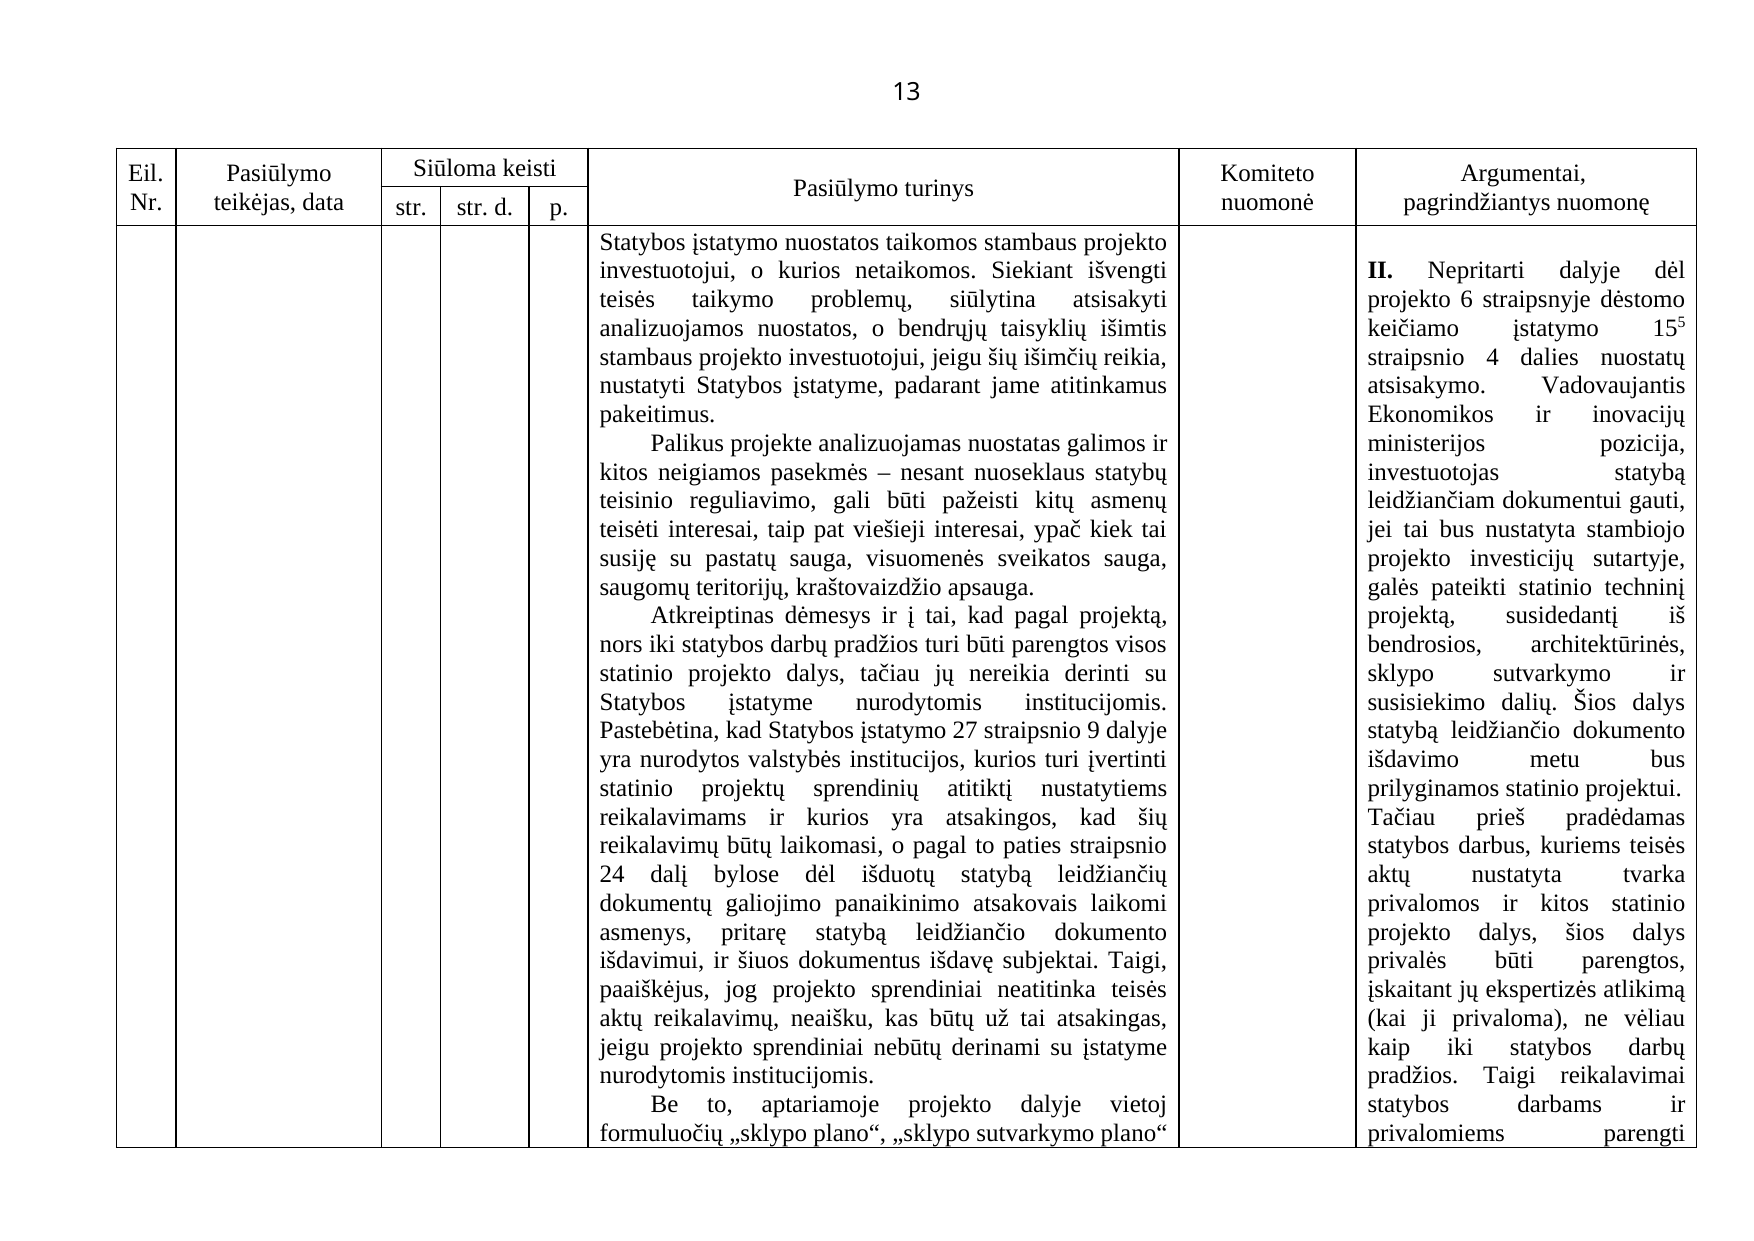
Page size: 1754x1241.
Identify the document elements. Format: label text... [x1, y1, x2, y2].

table_cell [177, 226, 381, 1147]
table_cell str. [382, 187, 440, 225]
table_cell Statybos įstatymo nuostatos taikomos stambaus projekto investuotojui, o kurios netaikomos. Siekiant išvengti teisės taikymo problemų, siūlytina atsisakyti analizuojamos nuostatos, o bendrųjų taisyklių išimtis stambaus projekto investuotojui, jeigu šių išimčių reikia, nustatyti Statybos įstatyme, padarant jame atitinkamus pakeitimus. Palikus projekte analizuojamas nuostatas galimos ir kitos neigiamos pasekmės – nesant nuoseklaus statybų teisinio reguliavimo, gali būti pažeisti kitų asmenų teisėti interesai, taip pat viešieji interesai, ypač kiek tai susiję su pastatų sauga, visuomenės sveikatos sauga, saugomų teritorijų, kraštovaizdžio apsauga. Atkreiptinas dėmesys ir į tai, kad pagal projektą, nors iki statybos darbų pradžios turi būti parengtos visos statinio projekto dalys, tačiau jų nereikia derinti su Statybos įstatyme nurodytomis institucijomis. Pastebėtina, kad Statybos įstatymo 27 straipsnio 9 dalyje yra nurodytos valstybės institucijos, kurios turi įvertinti statinio projektų sprendinių atitiktį nustatytiems reikalavimams ir kurios yra atsakingos, kad šių reikalavimų būtų laikomasi, o pagal to paties straipsnio 24 dalį bylose dėl išduotų statybą leidžiančių dokumentų galiojimo panaikinimo atsakovais laikomi asmenys, pritarę statybą leidžiančio dokumento išdavimui, ir šiuos dokumentus išdavę subjektai. Taigi, paaiškėjus, jog projekto sprendiniai neatitinka teisės aktų reikalavimų, neaišku, kas būtų už tai atsakingas, jeigu projekto sprendiniai nebūtų derinami su įstatyme nurodytomis institucijomis. Be to, aptariamoje projekto dalyje vietoj formuluočių „sklypo plano“, „sklypo sutvarkymo plano“ [589, 226, 1178, 1147]
table_cell II. Nepritarti dalyje dėl projekto 6 straipsnyje dėstomo keičiamo įstatymo 155 straipsnio 4 dalies nuostatų atsisakymo. Vadovaujantis Ekonomikos ir inovacijų ministerijos pozicija, investuotojas statybą leidžiančiam dokumentui gauti, jei tai bus nustatyta stambiojo projekto investicijų sutartyje, galės pateikti statinio techninį projektą, susidedantį iš bendrosios, architektūrinės, sklypo sutvarkymo ir susisiekimo dalių. Šios dalys statybą leidžiančio dokumento išdavimo metu bus prilyginamos statinio projektui. Tačiau prieš pradėdamas statybos darbus, kuriems teisės aktų nustatyta tvarka privalomos ir kitos statinio projekto dalys, šios dalys privalės būti parengtos, įskaitant jų ekspertizės atlikimą (kai ji privaloma), ne vėliau kaip iki statybos darbų pradžios. Taigi reikalavimai statybos darbams ir privalomiems parengti [1357, 226, 1696, 1147]
table_header Eil. Nr. [117, 149, 175, 225]
table_cell str. d. [441, 187, 528, 225]
table_cell [441, 226, 528, 1147]
table_header Argumentai, pagrindžiantys nuomonę [1357, 149, 1696, 225]
table_cell [1180, 226, 1355, 1147]
table_cell [117, 226, 175, 1147]
table_header Pasiūlymo teikėjas, data [177, 149, 381, 225]
table_header Siūloma keisti [382, 149, 587, 186]
table_header Komiteto nuomonė [1180, 149, 1355, 225]
table_cell [530, 226, 587, 1147]
table_cell p. [530, 187, 587, 225]
table_cell [382, 226, 440, 1147]
table_header Pasiūlymo turinys [589, 149, 1178, 225]
